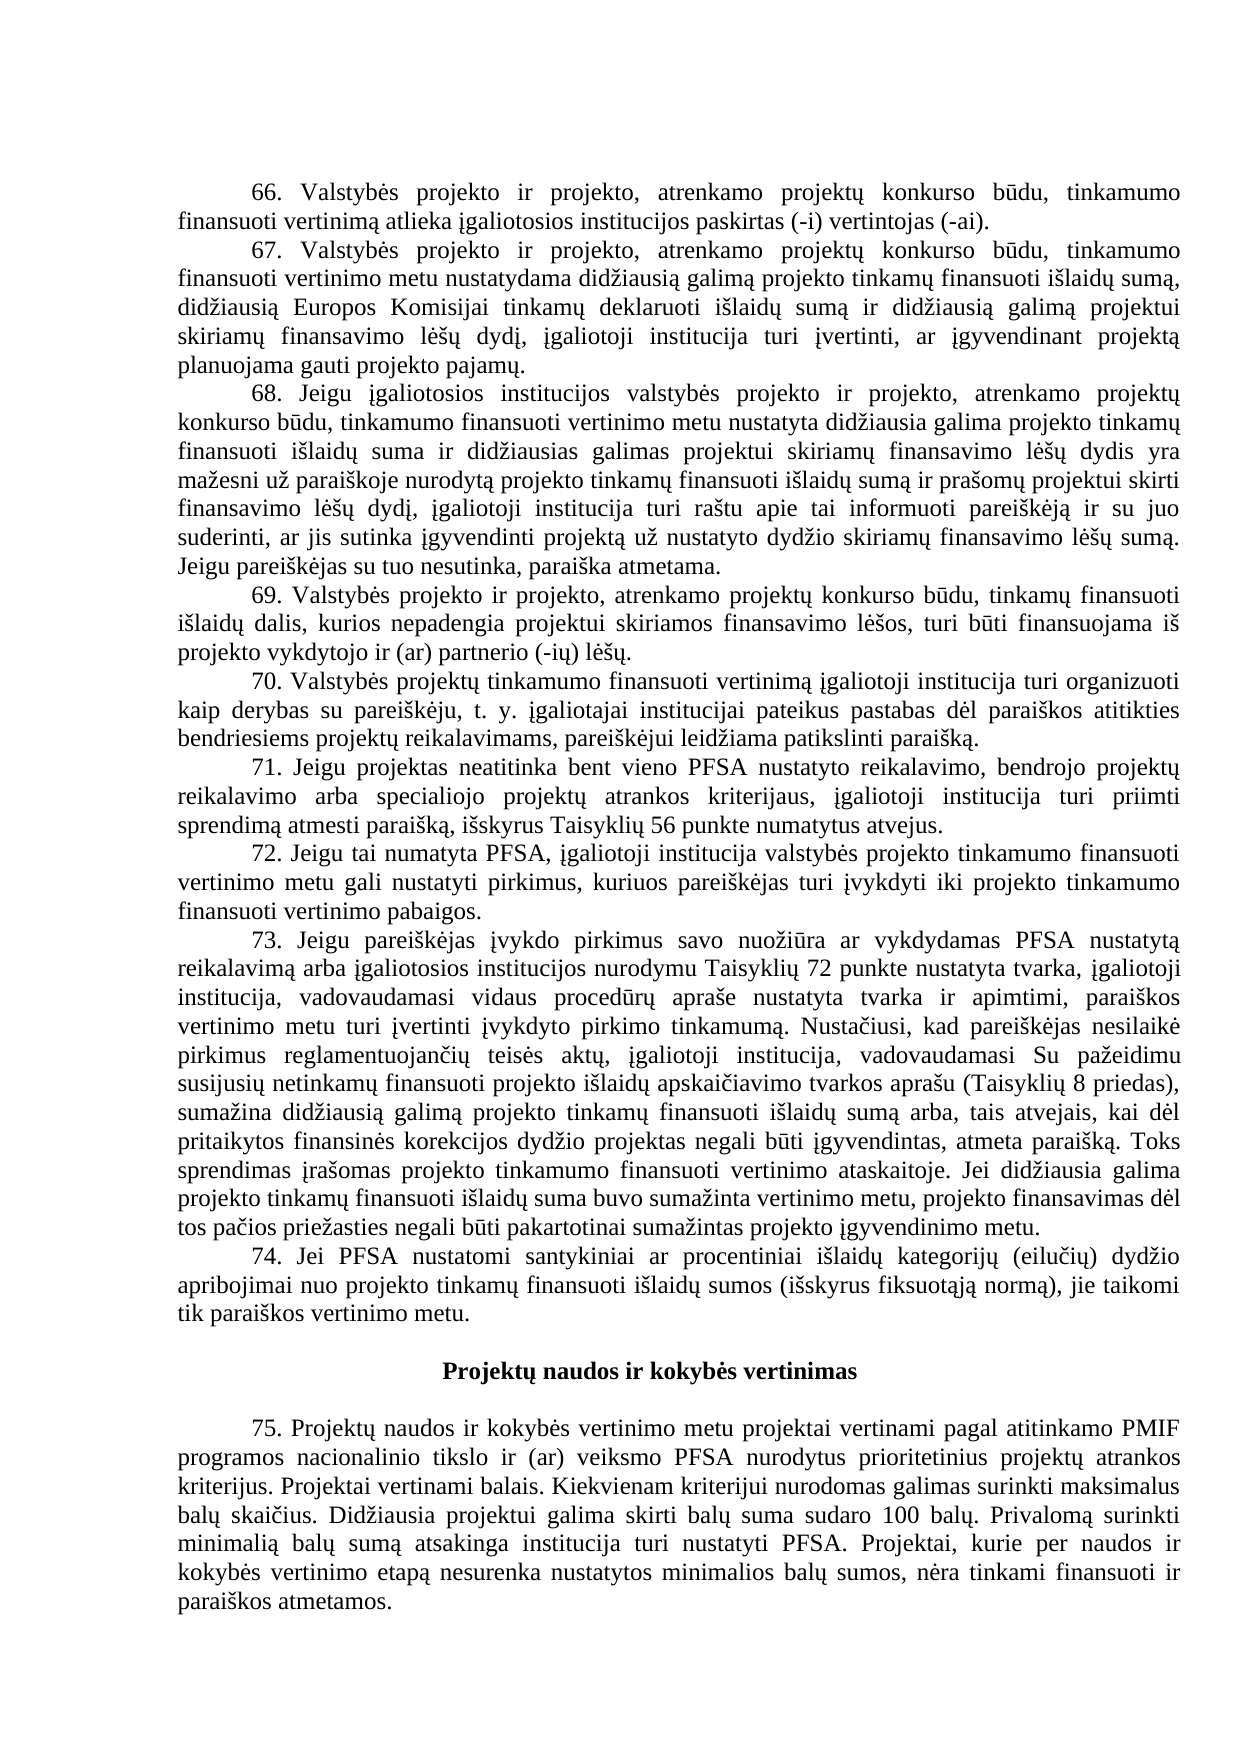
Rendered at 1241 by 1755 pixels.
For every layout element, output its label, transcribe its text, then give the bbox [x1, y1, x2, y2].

text Projektų naudos ir kokybės vertinimas [177, 1356, 1122, 1385]
text 67. Valstybės projekto ir projekto, atrenkamo projektų konkurso būdu, tinkamumo finansuoti vertinimo metu nustatydama didžiausią galimą projekto tinkamų finansuoti išlaidų sumą, didžiausią Europos Komisijai tinkamų deklaruoti išlaidų sumą ir didžiausią galimą projektui skiriamų finansavimo lėšų dydį, įgaliotoji institucija turi įvertinti, ar įgyvendinant projektą planuojama gauti projekto pajamų. [177, 235, 1181, 378]
text 71. Jeigu projektas neatitinka bent vieno PFSA nustatyto reikalavimo, bendrojo projektų reikalavimo arba specialiojo projektų atrankos kriterijaus, įgaliotoji institucija turi priimti sprendimą atmesti paraišką, išskyrus Taisyklių 56 punkte numatytus atvejus. [177, 752, 1181, 838]
text 73. Jeigu pareiškėjas įvykdo pirkimus savo nuožiūra ar vykdydamas PFSA nustatytą reikalavimą arba įgaliotosios institucijos nurodymu Taisyklių 72 punkte nustatyta tvarka, įgaliotoji institucija, vadovaudamasi vidaus procedūrų apraše nustatyta tvarka ir apimtimi, paraiškos vertinimo metu turi įvertinti įvykdyto pirkimo tinkamumą. Nustačiusi, kad pareiškėjas nesilaikė pirkimus reglamentuojančių teisės aktų, įgaliotoji institucija, vadovaudamasi Su pažeidimu susijusių netinkamų finansuoti projekto išlaidų apskaičiavimo tvarkos aprašu (Taisyklių 8 priedas), sumažina didžiausią galimą projekto tinkamų finansuoti išlaidų sumą arba, tais atvejais, kai dėl pritaikytos finansinės korekcijos dydžio projektas negali būti įgyvendintas, atmeta paraišką. Toks sprendimas įrašomas projekto tinkamumo finansuoti vertinimo ataskaitoje. Jei didžiausia galima projekto tinkamų finansuoti išlaidų suma buvo sumažinta vertinimo metu, projekto finansavimas dėl tos pačios priežasties negali būti pakartotinai sumažintas projekto įgyvendinimo metu. [177, 925, 1181, 1241]
text 66. Valstybės projekto ir projekto, atrenkamo projektų konkurso būdu, tinkamumo finansuoti vertinimą atlieka įgaliotosios institucijos paskirtas (-i) vertintojas (-ai). [177, 177, 1181, 235]
text 69. Valstybės projekto ir projekto, atrenkamo projektų konkurso būdu, tinkamų finansuoti išlaidų dalis, kurios nepadengia projektui skiriamos finansavimo lėšos, turi būti finansuojama iš projekto vykdytojo ir (ar) partnerio (-ių) lėšų. [177, 580, 1181, 666]
text 75. Projektų naudos ir kokybės vertinimo metu projektai vertinami pagal atitinkamo PMIF programos nacionalinio tikslo ir (ar) veiksmo PFSA nurodytus prioritetinius projektų atrankos kriterijus. Projektai vertinami balais. Kiekvienam kriterijui nurodomas galimas surinkti maksimalus balų skaičius. Didžiausia projektui galima skirti balų suma sudaro 100 balų. Privalomą surinkti minimalią balų sumą atsakinga institucija turi nustatyti PFSA. Projektai, kurie per naudos ir kokybės vertinimo etapą nesurenka nustatytos minimalios balų sumos, nėra tinkami finansuoti ir paraiškos atmetamos. [177, 1413, 1181, 1615]
text 68. Jeigu įgaliotosios institucijos valstybės projekto ir projekto, atrenkamo projektų konkurso būdu, tinkamumo finansuoti vertinimo metu nustatyta didžiausia galima projekto tinkamų finansuoti išlaidų suma ir didžiausias galimas projektui skiriamų finansavimo lėšų dydis yra mažesni už paraiškoje nurodytą projekto tinkamų finansuoti išlaidų sumą ir prašomų projektui skirti finansavimo lėšų dydį, įgaliotoji institucija turi raštu apie tai informuoti pareiškėją ir su juo suderinti, ar jis sutinka įgyvendinti projektą už nustatyto dydžio skiriamų finansavimo lėšų sumą. Jeigu pareiškėjas su tuo nesutinka, paraiška atmetama. [177, 378, 1181, 580]
text 72. Jeigu tai numatyta PFSA, įgaliotoji institucija valstybės projekto tinkamumo finansuoti vertinimo metu gali nustatyti pirkimus, kuriuos pareiškėjas turi įvykdyti iki projekto tinkamumo finansuoti vertinimo pabaigos. [177, 838, 1181, 925]
text 70. Valstybės projektų tinkamumo finansuoti vertinimą įgaliotoji institucija turi organizuoti kaip derybas su pareiškėju, t. y. įgaliotajai institucijai pateikus pastabas dėl paraiškos atitikties bendriesiems projektų reikalavimams, pareiškėjui leidžiama patikslinti paraišką. [177, 666, 1181, 752]
text 74. Jei PFSA nustatomi santykiniai ar procentiniai išlaidų kategorijų (eilučių) dydžio apribojimai nuo projekto tinkamų finansuoti išlaidų sumos (išskyrus fiksuotąją normą), jie taikomi tik paraiškos vertinimo metu. [177, 1241, 1181, 1327]
